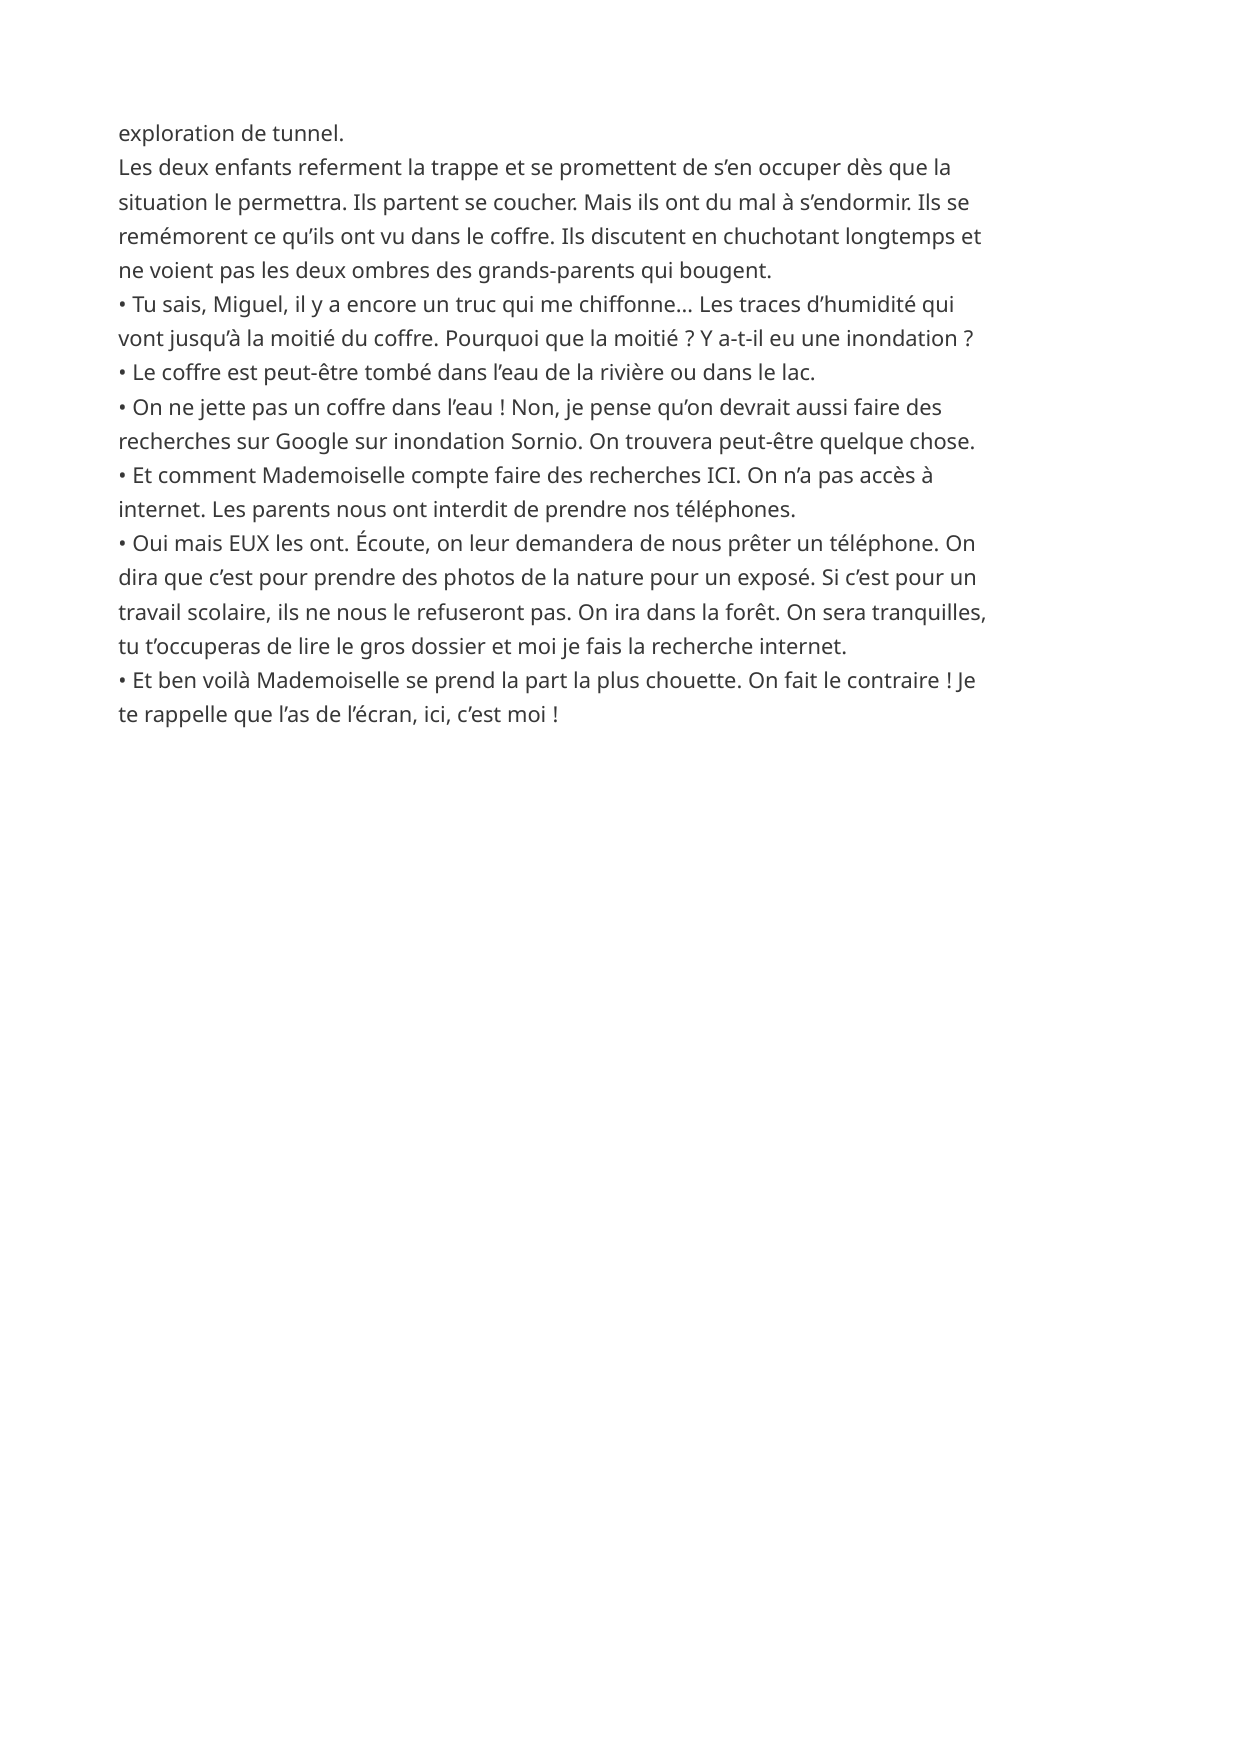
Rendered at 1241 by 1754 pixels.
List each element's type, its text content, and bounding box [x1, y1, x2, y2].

text exploration de tunnel. Les deux enfants referment la trappe et se promettent de s’en occuper dès que la situation le permettra. Ils partent se coucher. Mais ils ont du mal à s’endormir. Ils se remémorent ce qu’ils ont vu dans le coffre. Ils discutent en chuchotant longtemps et ne voient pas les deux ombres des grands-parents qui bougent. • Tu sais, Miguel, il y a encore un truc qui me chiffonne… Les traces d’humidité qui vont jusqu’à la moitié du coffre. Pourquoi que la moitié ? Y a-t-il eu une inondation ? • Le coffre est peut-être tombé dans l’eau de la rivière ou dans le lac. • On ne jette pas un coffre dans l’eau ! Non, je pense qu’on devrait aussi faire des recherches sur Google sur inondation Sornio. On trouvera peut-être quelque chose. • Et comment Mademoiselle compte faire des recherches ICI. On n’a pas accès à internet. Les parents nous ont interdit de prendre nos téléphones. • Oui mais EUX les ont. Écoute, on leur demandera de nous prêter un téléphone. On dira que c’est pour prendre des photos de la nature pour un exposé. Si c’est pour un travail scolaire, ils ne nous le refuseront pas. On ira dans la forêt. On sera tranquilles, tu t’occuperas de lire le gros dossier et moi je fais la recherche internet. • Et ben voilà Mademoiselle se prend la part la plus chouette. On fait le contraire ! Je te rappelle que l’as de l’écran, ici, c’est moi ! [118, 118, 998, 729]
